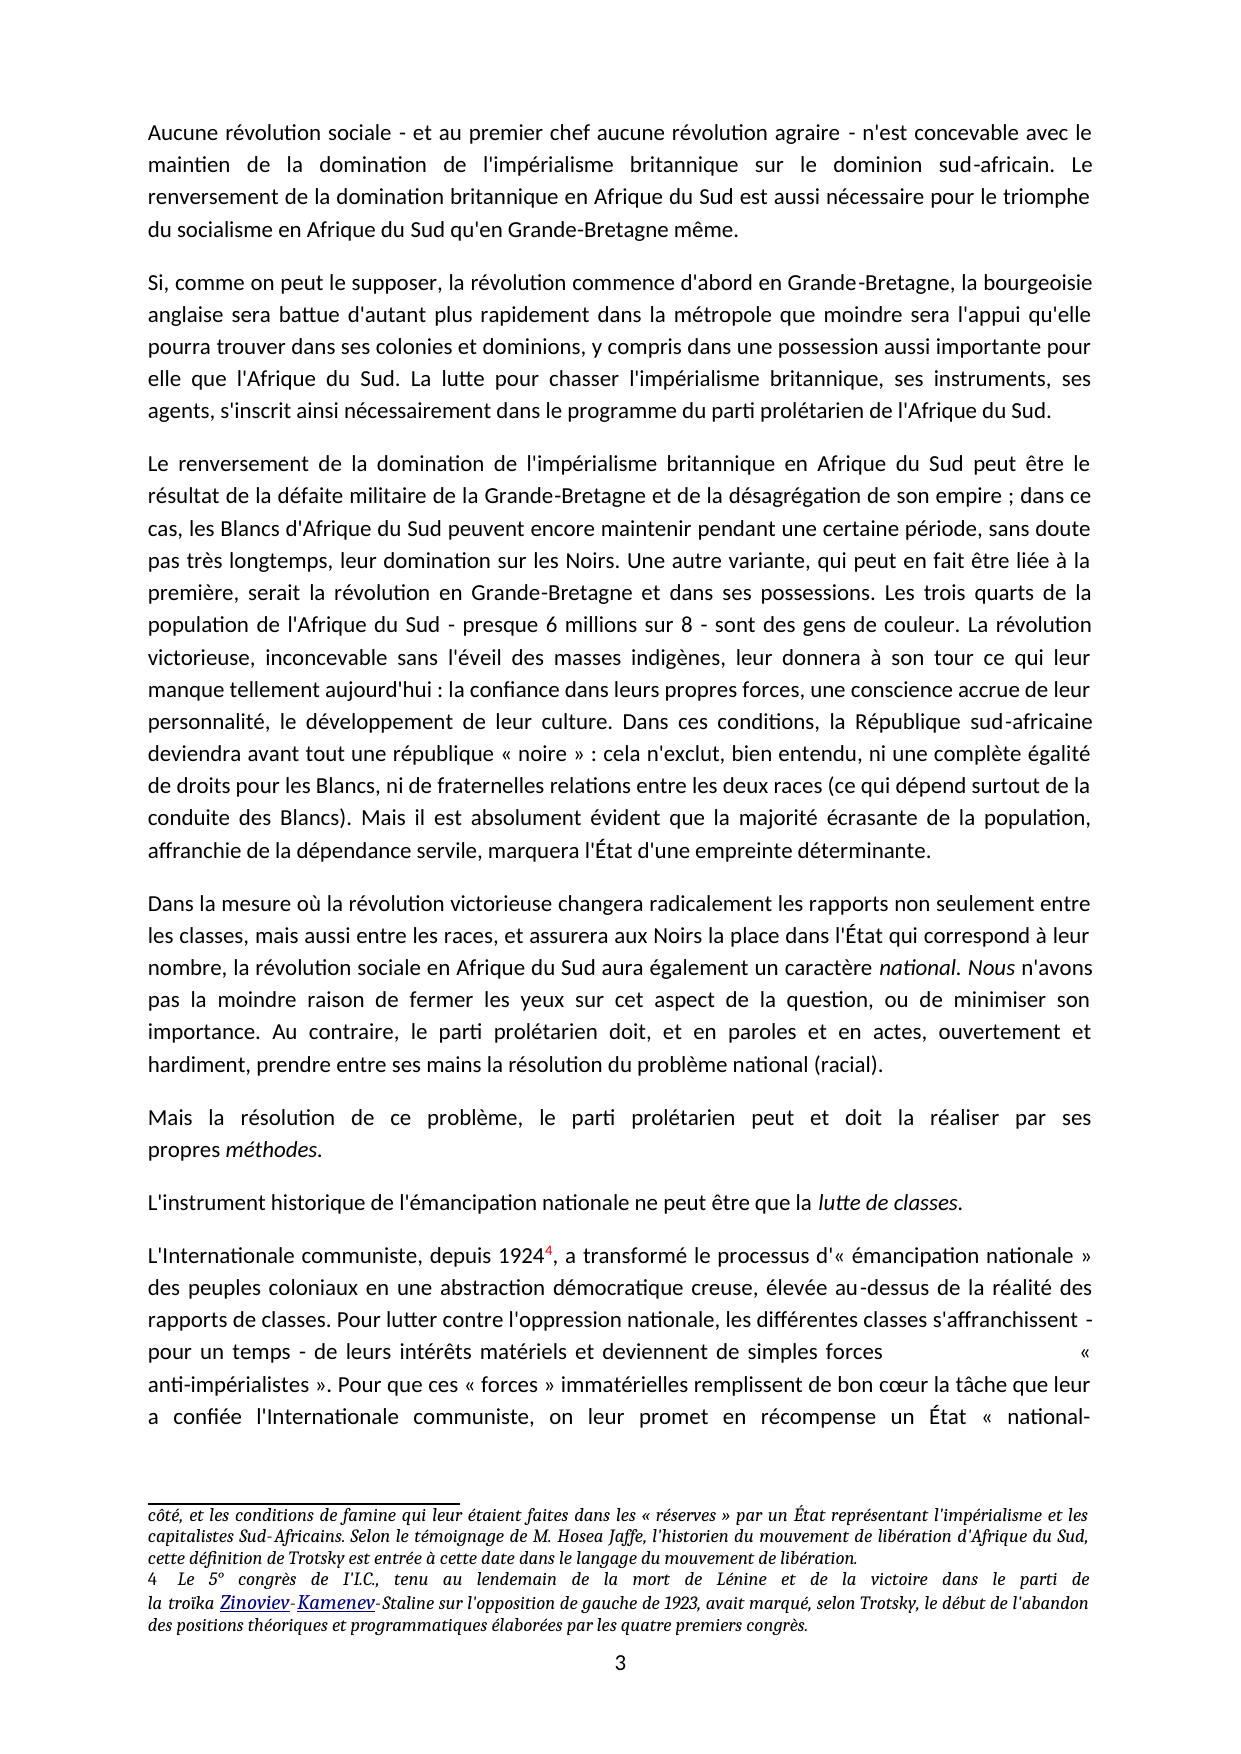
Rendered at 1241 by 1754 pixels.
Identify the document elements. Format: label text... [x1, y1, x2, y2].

text Aucune révolution sociale ‑ et au premier chef aucune révolution agraire ‑ n'est concevable avec le maintien de la domination de l'impérialisme britannique sur le dominion sud‑africain. Le renversement de la domination britannique en Afrique du Sud est aussi nécessaire pour le triomphe du socialisme en Afrique du Sud qu'en Grande‑Bretagne même. [148, 118, 1093, 243]
text Mais la résolution de ce problème, le parti prolétarien peut et doit la réaliser par ses propres méthodes. [148, 1103, 1093, 1163]
text Dans la mesure où la révolution victorieuse changera radicalement les rapports non seulement entre les classes, mais aussi entre les races, et assurera aux Noirs la place dans l'État qui correspond à leur nombre, la révolution sociale en Afrique du Sud aura également un caractère national. Nous n'avons pas la moindre raison de fermer les yeux sur cet aspect de la question, ou de minimiser son importance. Au contraire, le parti prolétarien doit, et en paroles et en actes, ouvertement et hardiment, prendre entre ses mains la résolution du problème national (racial). [148, 889, 1093, 1078]
text L'Internationale communiste, depuis 1924, a transformé le processus d'« émancipation nationale » des peuples coloniaux en une abstraction démocratique creuse, élevée au‑dessus de la réalité des rapports de classes. Pour lutter contre l'oppression nationale, les différentes classes s'affranchissent ‑ pour un temps ‑ de leurs intérêts matériels et deviennent de simples forces « anti‑impérialistes ». Pour que ces « forces » immatérielles remplissent de bon cœur la tâche que leur a confiée l'Internationale communiste, on leur promet en récompense un État « national- [148, 1241, 1093, 1430]
text Le 5° congrès de I'I.C., tenu au lendemain de la mort de Lénine et de la victoire dans le parti de la troïka Zinoviev‑Kamenev‑Staline sur l'opposition de gauche de 1923, avait marqué, selon Trotsky, le début de l'abandon des positions théoriques et programmatiques élaborées par les quatre premiers congrès. [148, 1569, 1093, 1636]
text L'instrument historique de l'émancipation nationale ne peut être que la lutte de classes. [148, 1188, 1093, 1216]
text Le renversement de la domination de l'impérialisme britannique en Afrique du Sud peut être le résultat de la défaite militaire de la Grande‑Bretagne et de la désagrégation de son empire ; dans ce cas, les Blancs d'Afrique du Sud peuvent encore maintenir pendant une certaine période, sans doute pas très longtemps, leur domination sur les Noirs. Une autre variante, qui peut en fait être liée à la première, serait la révolution en Grande‑Bretagne et dans ses possessions. Les trois quarts de la population de l'Afrique du Sud ‑ presque 6 millions sur 8 ‑ sont des gens de couleur. La révolution victorieuse, inconcevable sans l'éveil des masses indigènes, leur donnera à son tour ce qui leur manque tellement aujourd'hui : la confiance dans leurs propres forces, une conscience accrue de leur personnalité, le développement de leur culture. Dans ces conditions, la République sud‑africaine deviendra avant tout une république « noire » : cela n'exclut, bien entendu, ni une complète égalité de droits pour les Blancs, ni de fraternelles relations entre les deux races (ce qui dépend surtout de la conduite des Blancs). Mais il est absolument évident que la majorité écrasante de la population, affranchie de la dépendance servile, marquera l'État d'une empreinte déterminante. [148, 449, 1093, 864]
text Si, comme on peut le supposer, la révolution commence d'abord en Grande­-Bretagne, la bourgeoisie anglaise sera battue d'autant plus rapidement dans la métropole que moindre sera l'appui qu'elle pourra trouver dans ses colonies et dominions, y compris dans une possession aussi importante pour elle que l'Afrique du Sud. La lutte pour chasser l'impérialisme britannique, ses instruments, ses agents, s'inscrit ainsi nécessairement dans le programme du parti prolétarien de l'Afrique du Sud. [148, 268, 1093, 424]
text côté, et les conditions de famine qui leur étaient faites dans les « réserves » par un État représentant l'impérialisme et les capitalistes Sud‑Africains. Selon le témoignage de M. Hosea Jaffe, l'historien du mouvement de libération d'Afrique du Sud, cette définition de Trotsky est entrée à cette date dans le langage du mouvement de libération. [148, 1504, 1093, 1569]
